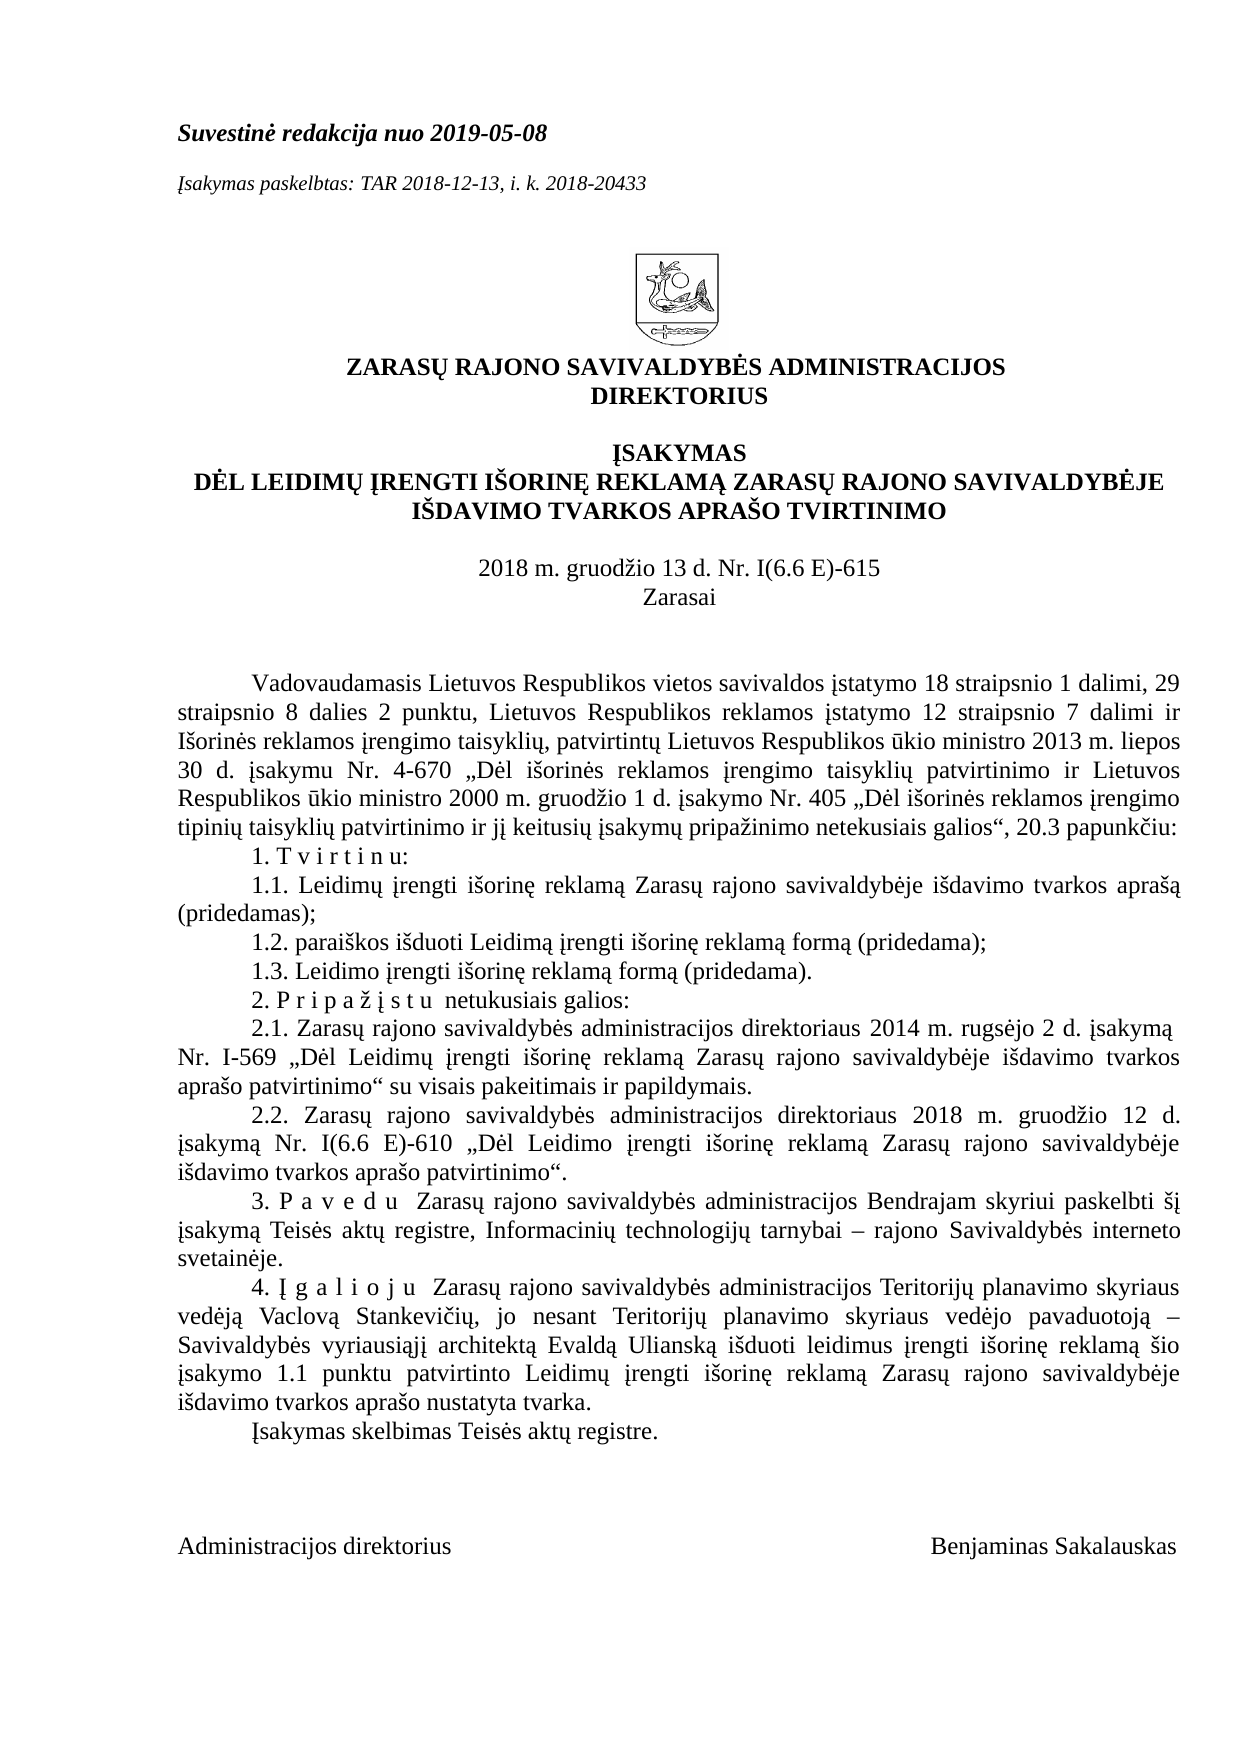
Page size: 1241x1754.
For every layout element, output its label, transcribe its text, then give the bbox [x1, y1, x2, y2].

text Zarasai [177, 582, 1181, 611]
text 3. P a v e d u Zarasų rajono savivaldybės administracijos Bendrajam skyriui paskelbti šį įsakymą Teisės aktų registre, Informacinių technologijų tarnybai – rajono Savivaldybės interneto svetainėje. [177, 1186, 1181, 1272]
text Įsakymas skelbimas Teisės aktų registre. [177, 1416, 1181, 1445]
text 2.2. Zarasų rajono savivaldybės administracijos direktoriaus 2018 m. gruodžio 12 d. įsakymą Nr. I(6.6 E)-610 „Dėl Leidimo įrengti išorinę reklamą Zarasų rajono savivaldybėje išdavimo tvarkos aprašo patvirtinimo“. [177, 1100, 1181, 1186]
text Administracijos direktorius Benjaminas Sakalauskas [177, 1531, 1181, 1560]
text 2.1. Zarasų rajono savivaldybės administracijos direktoriaus 2014 m. rugsėjo 2 d. įsakymą Nr. I-569 „Dėl Leidimų įrengti išorinę reklamą Zarasų rajono savivaldybėje išdavimo tvarkos aprašo patvirtinimo“ su visais pakeitimais ir papildymais. [177, 1013, 1181, 1100]
text Įsakymas paskelbtas: TAR 2018-12-13, i. k. 2018-20433 [177, 171, 1181, 195]
text 2018 m. gruodžio 13 d. Nr. I(6.6 E)-615 [177, 553, 1181, 582]
text ZARASŲ RAJONO SAVIVALDYBĖS ADMINISTRACIJOS [177, 352, 1181, 381]
text ĮSAKYMAS [177, 438, 1181, 467]
text DĖL LEIDIMŲ ĮRENGTI IŠORINĘ REKLAMĄ ZARASŲ RAJONO SAVIVALDYBĖJE IŠDAVIMO TVARKOS APRAŠO TVIRTINIMO [177, 467, 1181, 525]
text DIREKTORIUS [177, 381, 1181, 410]
text Suvestinė redakcija nuo 2019-05-08 [177, 118, 1181, 147]
text 1.1. Leidimų įrengti išorinę reklamą Zarasų rajono savivaldybėje išdavimo tvarkos aprašą (pridedamas); [177, 870, 1181, 927]
text 1. T v i r t i n u: [177, 841, 1181, 870]
text 2. P r i p a ž į s t u netukusiais galios: [177, 985, 1181, 1013]
text 4. Į g a l i o j u Zarasų rajono savivaldybės administracijos Teritorijų planavimo skyriaus vedėją Vaclovą Stankevičių, jo nesant Teritorijų planavimo skyriaus vedėjo pavaduotoją – Savivaldybės vyriausiąjį architektą Evaldą Ulianską išduoti leidimus įrengti išorinę reklamą šio įsakymo 1.1 punktu patvirtinto Leidimų įrengti išorinę reklamą Zarasų rajono savivaldybėje išdavimo tvarkos aprašo nustatyta tvarka. [177, 1272, 1181, 1416]
text 1.2. paraiškos išduoti Leidimą įrengti išorinę reklamą formą (pridedama); [177, 927, 1181, 956]
text Vadovaudamasis Lietuvos Respublikos vietos savivaldos įstatymo 18 straipsnio 1 dalimi, 29 straipsnio 8 dalies 2 punktu, Lietuvos Respublikos reklamos įstatymo 12 straipsnio 7 dalimi ir Išorinės reklamos įrengimo taisyklių, patvirtintų Lietuvos Respublikos ūkio ministro 2013 m. liepos 30 d. įsakymu Nr. 4-670 „Dėl išorinės reklamos įrengimo taisyklių patvirtinimo ir Lietuvos Respublikos ūkio ministro 2000 m. gruodžio 1 d. įsakymo Nr. 405 „Dėl išorinės reklamos įrengimo tipinių taisyklių patvirtinimo ir jį keitusių įsakymų pripažinimo netekusiais galios“, 20.3 papunkčiu: [177, 668, 1181, 841]
text 1.3. Leidimo įrengti išorinę reklamą formą (pridedama). [177, 956, 1181, 985]
